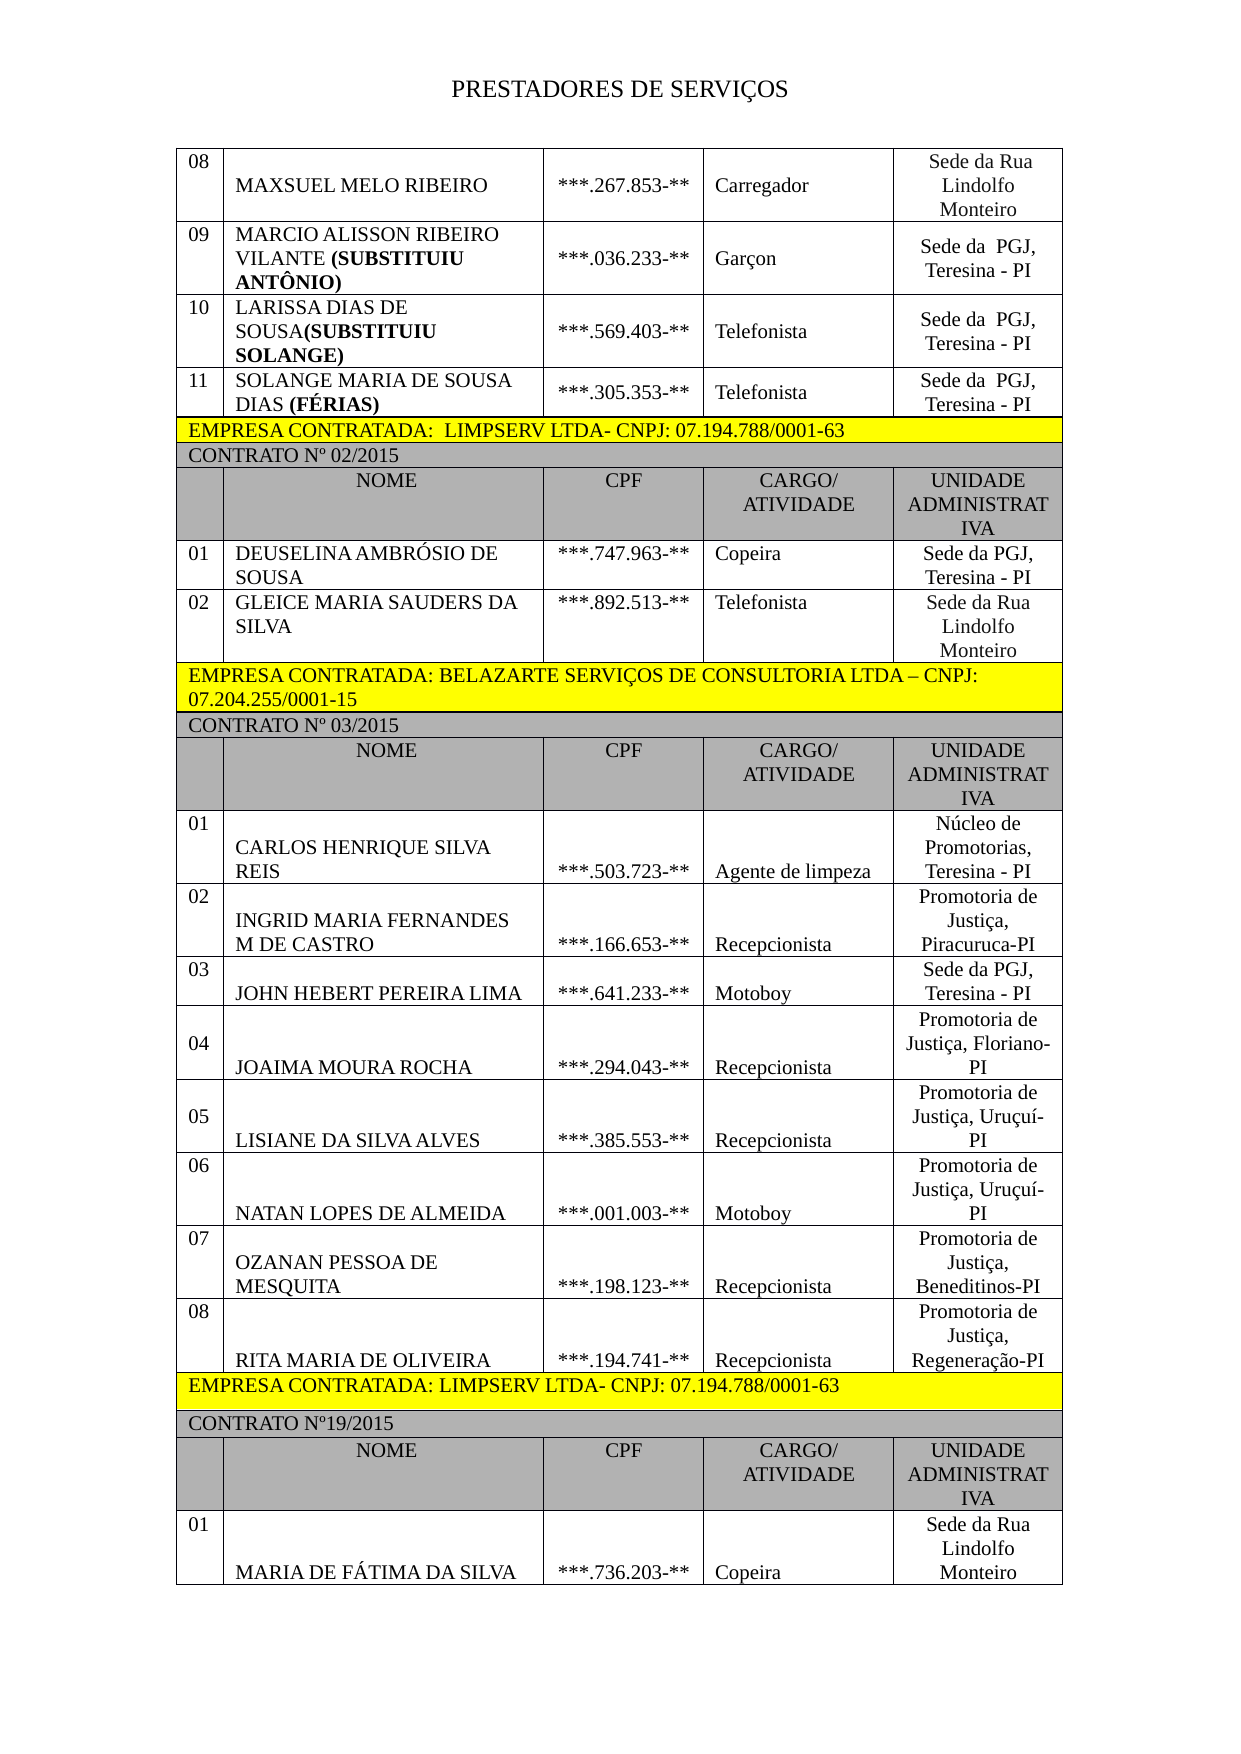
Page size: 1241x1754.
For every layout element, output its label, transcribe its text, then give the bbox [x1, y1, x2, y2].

table_cell 07 [177, 1226, 223, 1298]
table_cell [177, 1438, 223, 1510]
table_cell CARGO/ ATIVIDADE [704, 468, 893, 540]
table_cell 01 [177, 811, 223, 883]
table_cell EMPRESA CONTRATADA: LIMPSERV LTDA- CNPJ: 07.194.788/0001-63 [177, 418, 1062, 442]
table_cell Promotoria de Justiça, Uruçuí-PI [894, 1080, 1062, 1152]
table_cell 02 [177, 590, 223, 662]
table_cell CPF [544, 468, 703, 540]
table_cell ***.294.043-** [544, 1006, 703, 1079]
table_cell NOME [224, 1438, 543, 1510]
table_cell Sede da PGJ, Teresina - PI [894, 295, 1062, 367]
table_cell ***.267.853-** [544, 149, 703, 221]
table_cell GLEICE MARIA SAUDERS DA SILVA [224, 590, 543, 662]
table_cell Sede da Rua Lindolfo Monteiro [894, 1511, 1062, 1584]
table_cell Telefonista [704, 590, 893, 662]
table_cell ***.385.553-** [544, 1080, 703, 1152]
table_cell Copeira [704, 1511, 893, 1584]
table_cell Sede da PGJ, Teresina - PI [894, 368, 1062, 416]
table_cell SOLANGE MARIA DE SOUSA DIAS (FÉRIAS) [224, 368, 543, 416]
table_cell LARISSA DIAS DE SOUSA(SUBSTITUIU SOLANGE) [224, 295, 543, 367]
table_cell Sede da PGJ, Teresina - PI [894, 222, 1062, 294]
table_cell ***.503.723-** [544, 811, 703, 883]
table_cell OZANAN PESSOA DE MESQUITA [224, 1226, 543, 1298]
table_cell Recepcionista [704, 1226, 893, 1298]
table_cell UNIDADE ADMINISTRATIVA [894, 1438, 1062, 1510]
table_cell LISIANE DA SILVA ALVES [224, 1080, 543, 1152]
table_cell ***.166.653-** [544, 884, 703, 956]
table_cell Sede da Rua Lindolfo Monteiro [894, 149, 1062, 221]
table_cell Promotoria de Justiça, Piracuruca-PI [894, 884, 1062, 956]
table_cell 08 [177, 149, 223, 221]
table_cell JOHN HEBERT PEREIRA LIMA [224, 957, 543, 1005]
table_cell EMPRESA CONTRATADA: BELAZARTE SERVIÇOS DE CONSULTORIA LTDA – CNPJ: 07.204.255/0001-15 [177, 663, 1062, 711]
table_cell ***.036.233-** [544, 222, 703, 294]
table_cell MAXSUEL MELO RIBEIRO [224, 149, 543, 221]
table_cell CONTRATO Nº19/2015 [177, 1411, 1062, 1437]
table_cell Recepcionista [704, 1006, 893, 1079]
table_cell 04 [177, 1006, 223, 1079]
table_cell Recepcionista [704, 884, 893, 956]
table_cell Promotoria de Justiça, Regeneração-PI [894, 1299, 1062, 1372]
table_cell CONTRATO Nº 02/2015 [177, 443, 1062, 467]
table_cell MARCIO ALISSON RIBEIRO VILANTE (SUBSTITUIU ANTÔNIO) [224, 222, 543, 294]
table_cell UNIDADE ADMINISTRATIVA [894, 738, 1062, 810]
table_cell Telefonista [704, 368, 893, 416]
table_cell 10 [177, 295, 223, 367]
table_cell Promotoria de Justiça, Beneditinos-PI [894, 1226, 1062, 1298]
table_cell 01 [177, 1511, 223, 1584]
table_cell 03 [177, 957, 223, 1005]
table_cell 01 [177, 541, 223, 589]
table_cell ***.198.123-** [544, 1226, 703, 1298]
table_cell ***.736.203-** [544, 1511, 703, 1584]
table_cell 06 [177, 1153, 223, 1225]
table_cell JOAIMA MOURA ROCHA [224, 1006, 543, 1079]
table_cell 02 [177, 884, 223, 956]
table_cell NOME [224, 468, 543, 540]
table_cell Telefonista [704, 295, 893, 367]
table_cell Garçon [704, 222, 893, 294]
table_cell CPF [544, 738, 703, 810]
table_cell CPF [544, 1438, 703, 1510]
table_cell Motoboy [704, 957, 893, 1005]
table_cell 05 [177, 1080, 223, 1152]
table_cell CARLOS HENRIQUE SILVA REIS [224, 811, 543, 883]
table_cell NOME [224, 738, 543, 810]
table_cell MARIA DE FÁTIMA DA SILVA [224, 1511, 543, 1584]
table_cell Promotoria de Justiça, Floriano-PI [894, 1006, 1062, 1079]
table_cell Sede da Rua Lindolfo Monteiro [894, 590, 1062, 662]
table_cell Recepcionista [704, 1080, 893, 1152]
table_cell [177, 738, 223, 810]
table_cell Carregador [704, 149, 893, 221]
table_cell [177, 468, 223, 540]
table_cell ***.305.353-** [544, 368, 703, 416]
table_cell ***.001.003-** [544, 1153, 703, 1225]
table_cell 09 [177, 222, 223, 294]
table_cell ***.747.963-** [544, 541, 703, 589]
table_cell CARGO/ ATIVIDADE [704, 738, 893, 810]
table_cell Sede da PGJ, Teresina - PI [894, 541, 1062, 589]
table_cell CARGO/ ATIVIDADE [704, 1438, 893, 1510]
table_cell Sede da PGJ, Teresina - PI [894, 957, 1062, 1005]
table_cell DEUSELINA AMBRÓSIO DE SOUSA [224, 541, 543, 589]
table_cell 11 [177, 368, 223, 416]
table_cell NATAN LOPES DE ALMEIDA [224, 1153, 543, 1225]
table_cell Recepcionista [704, 1299, 893, 1372]
table_cell RITA MARIA DE OLIVEIRA [224, 1299, 543, 1372]
table_cell INGRID MARIA FERNANDES M DE CASTRO [224, 884, 543, 956]
table_cell Copeira [704, 541, 893, 589]
table_cell Núcleo de Promotorias, Teresina - PI [894, 811, 1062, 883]
table_cell ***.569.403-** [544, 295, 703, 367]
table_cell 08 [177, 1299, 223, 1372]
table_cell CONTRATO Nº 03/2015 [177, 713, 1062, 737]
table_cell Agente de limpeza [704, 811, 893, 883]
table_cell Motoboy [704, 1153, 893, 1225]
table_cell ***.641.233-** [544, 957, 703, 1005]
table_cell ***.892.513-** [544, 590, 703, 662]
table_cell UNIDADE ADMINISTRATIVA [894, 468, 1062, 540]
table_cell ***.194.741-** [544, 1299, 703, 1372]
table_cell Promotoria de Justiça, Uruçuí-PI [894, 1153, 1062, 1225]
table_cell EMPRESA CONTRATADA: LIMPSERV LTDA- CNPJ: 07.194.788/0001-63 [177, 1373, 1062, 1409]
